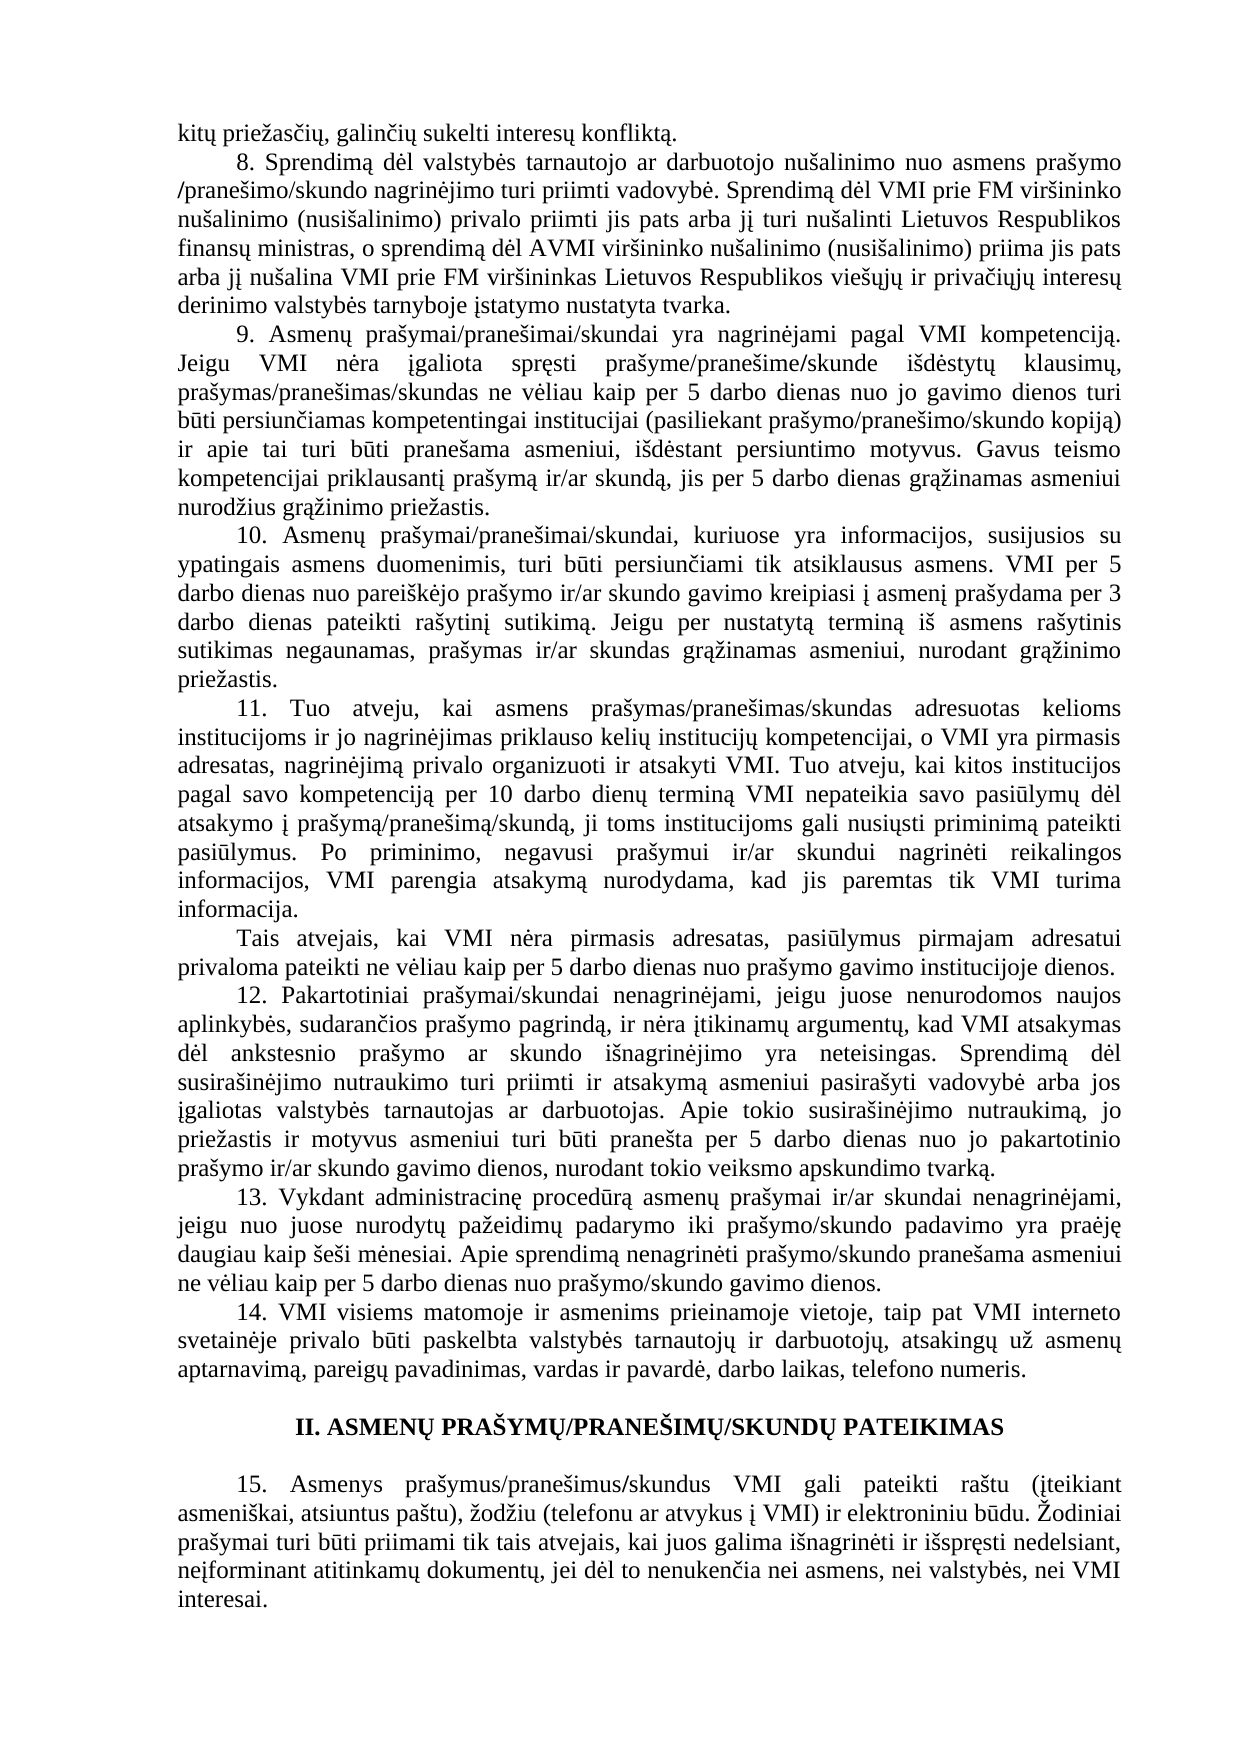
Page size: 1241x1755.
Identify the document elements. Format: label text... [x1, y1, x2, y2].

text 10. Asmenų prašymai/pranešimai/skundai, kuriuose yra informacijos, susijusios su ypatingais asmens duomenimis, turi būti persiunčiami tik atsiklausus asmens. VMI per 5 darbo dienas nuo pareiškėjo prašymo ir/ar skundo gavimo kreipiasi į asmenį prašydama per 3 darbo dienas pateikti rašytinį sutikimą. Jeigu per nustatytą terminą iš asmens rašytinis sutikimas negaunamas, prašymas ir/ar skundas grąžinamas asmeniui, nurodant grąžinimo priežastis. [177, 521, 1122, 693]
text 8. Sprendimą dėl valstybės tarnautojo ar darbuotojo nušalinimo nuo asmens prašymo /pranešimo/skundo nagrinėjimo turi priimti vadovybė. Sprendimą dėl VMI prie FM viršininko nušalinimo (nusišalinimo) privalo priimti jis pats arba jį turi nušalinti Lietuvos Respublikos finansų ministras, o sprendimą dėl AVMI viršininko nušalinimo (nusišalinimo) priima jis pats arba jį nušalina VMI prie FM viršininkas Lietuvos Respublikos viešųjų ir privačiųjų interesų derinimo valstybės tarnyboje įstatymo nustatyta tvarka. [177, 147, 1122, 319]
text II. ASMENŲ PRAŠYMŲ/PRANEŠIMŲ/SKUNDŲ PATEIKIMAS [177, 1412, 1122, 1441]
text 13. Vykdant administracinę procedūrą asmenų prašymai ir/ar skundai nenagrinėjami, jeigu nuo juose nurodytų pažeidimų padarymo iki prašymo/skundo padavimo yra praėję daugiau kaip šeši mėnesiai. Apie sprendimą nenagrinėti prašymo/skundo pranešama asmeniui ne vėliau kaip per 5 darbo dienas nuo prašymo/skundo gavimo dienos. [177, 1182, 1122, 1297]
text Tais atvejais, kai VMI nėra pirmasis adresatas, pasiūlymus pirmajam adresatui privaloma pateikti ne vėliau kaip per 5 darbo dienas nuo prašymo gavimo institucijoje dienos. [177, 923, 1122, 981]
text 15. Asmenys prašymus/pranešimus/skundus VMI gali pateikti raštu (įteikiant asmeniškai, atsiuntus paštu), žodžiu (telefonu ar atvykus į VMI) ir elektroniniu būdu. Žodiniai prašymai turi būti priimami tik tais atvejais, kai juos galima išnagrinėti ir išspręsti nedelsiant, neįforminant atitinkamų dokumentų, jei dėl to nenukenčia nei asmens, nei valstybės, nei VMI interesai. [177, 1469, 1122, 1613]
text kitų priežasčių, galinčių sukelti interesų konfliktą. [177, 118, 1122, 147]
text 9. Asmenų prašymai/pranešimai/skundai yra nagrinėjami pagal VMI kompetenciją. Jeigu VMI nėra įgaliota spręsti prašyme/pranešime/skunde išdėstytų klausimų, prašymas/pranešimas/skundas ne vėliau kaip per 5 darbo dienas nuo jo gavimo dienos turi būti persiunčiamas kompetentingai institucijai (pasiliekant prašymo/pranešimo/skundo kopiją) ir apie tai turi būti pranešama asmeniui, išdėstant persiuntimo motyvus. Gavus teismo kompetencijai priklausantį prašymą ir/ar skundą, jis per 5 darbo dienas grąžinamas asmeniui nurodžius grąžinimo priežastis. [177, 319, 1122, 521]
text 12. Pakartotiniai prašymai/skundai nenagrinėjami, jeigu juose nenurodomos naujos aplinkybės, sudarančios prašymo pagrindą, ir nėra įtikinamų argumentų, kad VMI atsakymas dėl ankstesnio prašymo ar skundo išnagrinėjimo yra neteisingas. Sprendimą dėl susirašinėjimo nutraukimo turi priimti ir atsakymą asmeniui pasirašyti vadovybė arba jos įgaliotas valstybės tarnautojas ar darbuotojas. Apie tokio susirašinėjimo nutraukimą, jo priežastis ir motyvus asmeniui turi būti pranešta per 5 darbo dienas nuo jo pakartotinio prašymo ir/ar skundo gavimo dienos, nurodant tokio veiksmo apskundimo tvarką. [177, 981, 1122, 1182]
text 11. Tuo atveju, kai asmens prašymas/pranešimas/skundas adresuotas kelioms institucijoms ir jo nagrinėjimas priklauso kelių institucijų kompetencijai, o VMI yra pirmasis adresatas, nagrinėjimą privalo organizuoti ir atsakyti VMI. Tuo atveju, kai kitos institucijos pagal savo kompetenciją per 10 darbo dienų terminą VMI nepateikia savo pasiūlymų dėl atsakymo į prašymą/pranešimą/skundą, ji toms institucijoms gali nusiųsti priminimą pateikti pasiūlymus. Po priminimo, negavusi prašymui ir/ar skundui nagrinėti reikalingos informacijos, VMI parengia atsakymą nurodydama, kad jis paremtas tik VMI turima informacija. [177, 693, 1122, 923]
text 14. VMI visiems matomoje ir asmenims prieinamoje vietoje, taip pat VMI interneto svetainėje privalo būti paskelbta valstybės tarnautojų ir darbuotojų, atsakingų už asmenų aptarnavimą, pareigų pavadinimas, vardas ir pavardė, darbo laikas, telefono numeris. [177, 1297, 1122, 1383]
